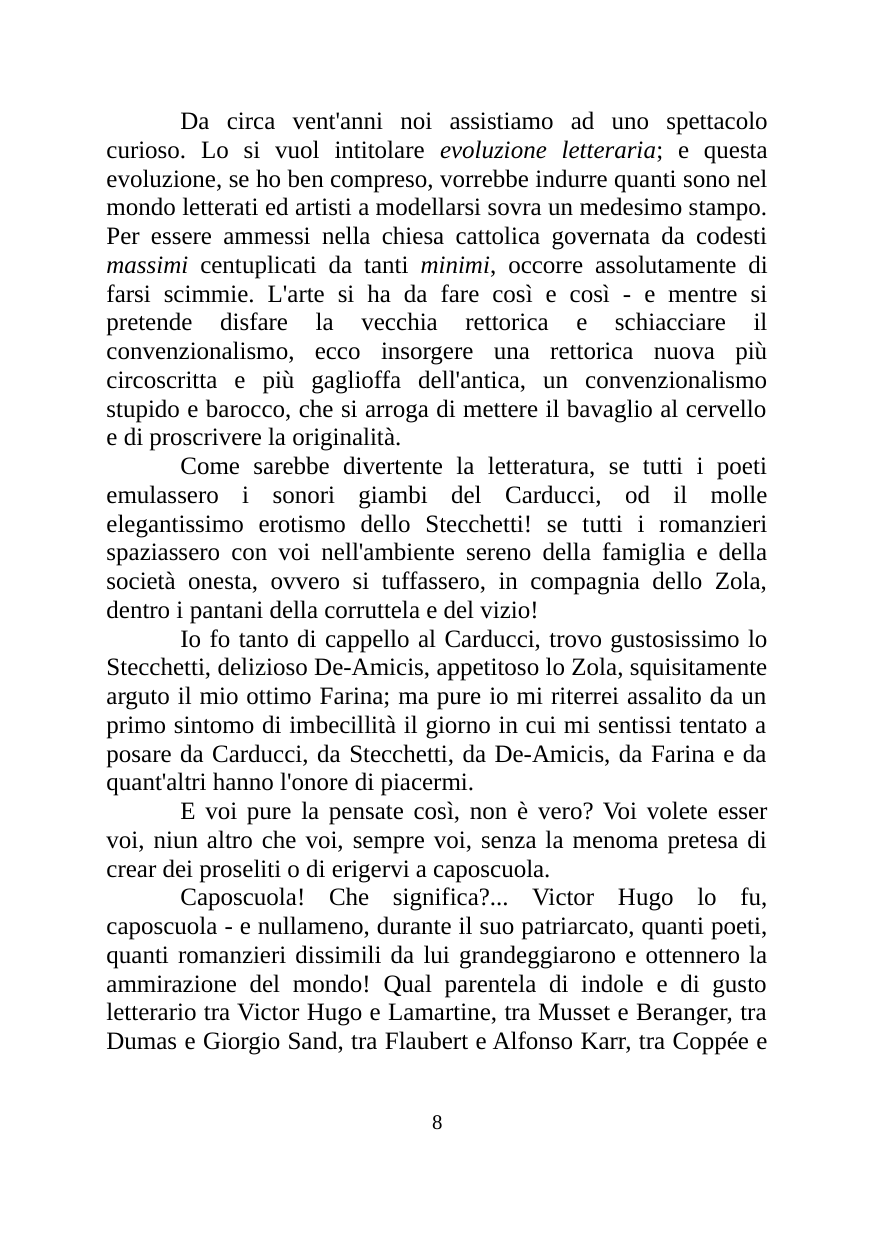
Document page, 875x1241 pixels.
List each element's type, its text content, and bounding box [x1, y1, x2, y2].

text E voi pure la pensate così, non è vero? Voi volete esser voi, niun altro che voi, sempre voi, senza la menoma pretesa di crear dei proseliti o di erigervi a caposcuola. [106, 796, 768, 882]
text Caposcuola! Che significa?... Victor Hugo lo fu, caposcuola - e nullameno, durante il suo patriarcato, quanti poeti, quanti romanzieri dissimili da lui grandeggiarono e ottennero la ammirazione del mondo! Qual parentela di indole e di gusto letterario tra Victor Hugo e Lamartine, tra Musset e Beranger, tra Dumas e Giorgio Sand, tra Flaubert e Alfonso Karr, tra Coppée e [106, 882, 768, 1055]
text Da circa vent'anni noi assistiamo ad uno spettacolo curioso. Lo si vuol intitolare evoluzione letteraria; e questa evoluzione, se ho ben compreso, vorrebbe indurre quanti sono nel mondo letterati ed artisti a modellarsi sovra un medesimo stampo. Per essere ammessi nella chiesa cattolica governata da codesti massimi centuplicati da tanti minimi, occorre assolutamente di farsi scimmie. L'arte si ha da fare così e così - e mentre si pretende disfare la vecchia rettorica e schiacciare il convenzionalismo, ecco insorgere una rettorica nuova più circoscritta e più gaglioffa dell'antica, un convenzionalismo stupido e barocco, che si arroga di mettere il bavaglio al cervello e di proscrivere la originalità. [106, 106, 768, 451]
text Io fo tanto di cappello al Carducci, trovo gustosissimo lo Stecchetti, delizioso De-Amicis, appetitoso lo Zola, squisitamente arguto il mio ottimo Farina; ma pure io mi riterrei assalito da un primo sintomo di imbecillità il giorno in cui mi sentissi tentato a posare da Carducci, da Stecchetti, da De-Amicis, da Farina e da quant'altri hanno l'onore di piacermi. [106, 624, 768, 796]
text Come sarebbe divertente la letteratura, se tutti i poeti emulassero i sonori giambi del Carducci, od il molle elegantissimo erotismo dello Stecchetti! se tutti i romanzieri spaziassero con voi nell'ambiente sereno della famiglia e della società onesta, ovvero si tuffassero, in compagnia dello Zola, dentro i pantani della corruttela e del vizio! [106, 451, 768, 624]
